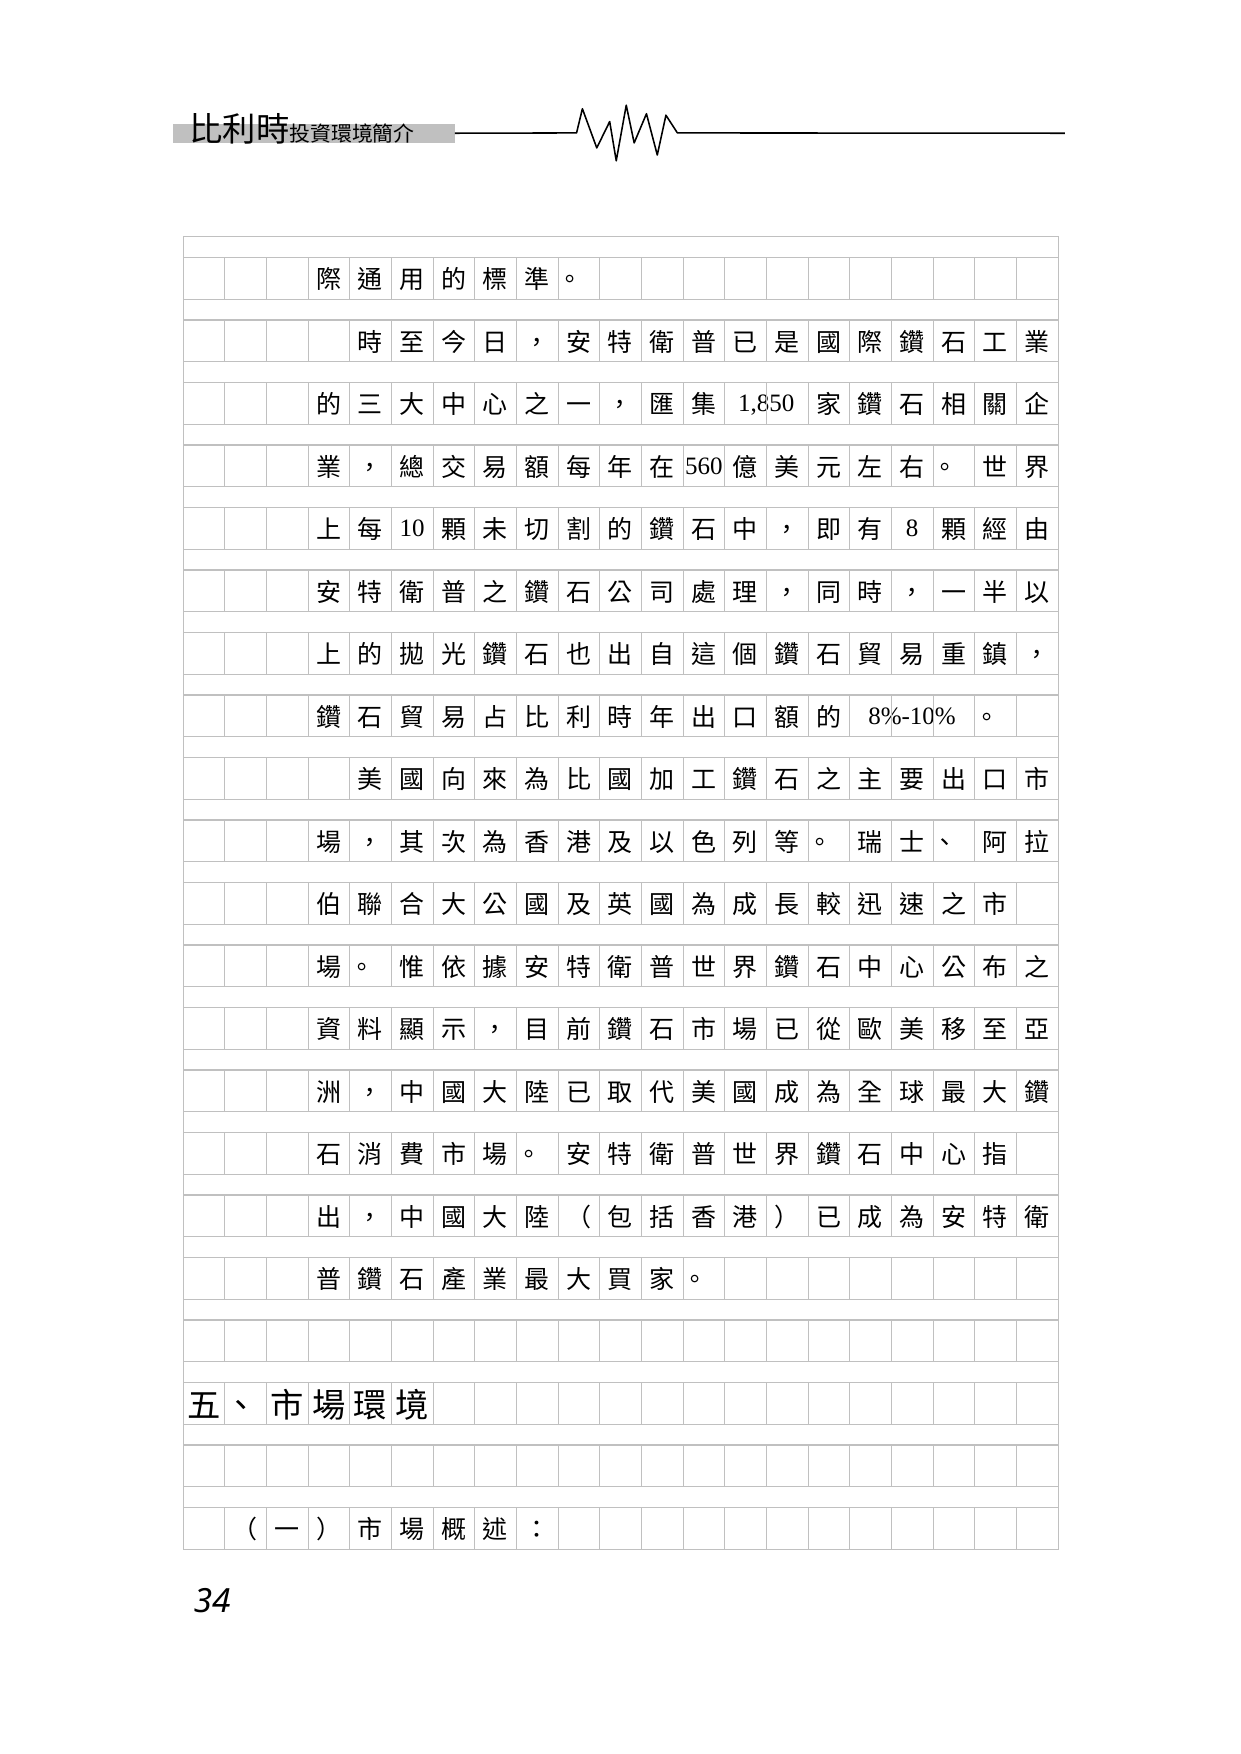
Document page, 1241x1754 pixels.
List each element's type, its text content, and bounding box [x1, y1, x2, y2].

text 石 [809, 946, 849, 986]
text 惟 [392, 946, 433, 986]
text 要 [892, 758, 933, 799]
text [207, 1508, 224, 1549]
text 境 [392, 1383, 433, 1424]
text 已 [809, 1196, 849, 1236]
text 伯 [309, 883, 349, 924]
text 據 [475, 946, 516, 986]
text 市 [350, 1508, 391, 1549]
text ， [350, 1196, 391, 1236]
text （ [225, 1508, 266, 1549]
text 時至今日，安特衛普已是國際鑽石工業的三大中心之一，匯集1,850家鑽石相關企業，總交易額每年在560億美元左右。世界上每10顆未切割的鑽石中，即有8顆經由安特衛普之鑽石公司處理，同時，一半以上的拋光鑽石也出自這個鑽石貿易重鎮，鑽石貿易占比利時年出口額的8%-10%。 [281, 675, 1058, 694]
text 示 [434, 1008, 474, 1049]
text [850, 1508, 891, 1549]
text 市 [434, 1133, 474, 1174]
text 鑽 [767, 946, 808, 986]
text [892, 1383, 933, 1424]
text 包 [600, 1196, 641, 1236]
text [725, 1383, 766, 1424]
text 鑽 [350, 1258, 391, 1299]
text 衛 [600, 946, 641, 986]
text 國 [642, 883, 683, 924]
text 。 [350, 946, 391, 986]
text 成 [725, 883, 766, 924]
text 市 [975, 883, 1016, 924]
text 鑽 [725, 758, 766, 799]
text 目 [517, 1008, 558, 1049]
text 料 [350, 1008, 391, 1049]
text 衛 [1017, 1196, 1058, 1236]
text 鑽 [809, 1133, 849, 1174]
text 陸 [517, 1196, 558, 1236]
text 消 [350, 1133, 391, 1174]
text 亞 [1017, 1008, 1058, 1049]
text 時至今日，安特衛普已是國際鑽石工業的三大中心之一，匯集1,850家鑽石相關企業，總交易額每年在560億美元左右。世界上每10顆未切割的鑽石中，即有8顆經由安特衛普之鑽石公司處理，同時，一半以上的拋光鑽石也出自這個鑽石貿易重鎮，鑽石貿易占比利時年出口額的8%-10%。 [281, 612, 1058, 632]
text 公 [475, 883, 516, 924]
text 瑞 [850, 821, 891, 861]
text 顯 [392, 1008, 433, 1049]
text [684, 1508, 724, 1549]
text 市 [1017, 758, 1058, 799]
text 速 [892, 883, 933, 924]
text 士 [892, 821, 933, 861]
text 。 [684, 1258, 724, 1299]
text [281, 1175, 1058, 1194]
text 、 [934, 821, 974, 861]
text [207, 1487, 1058, 1507]
text 比 [559, 758, 599, 799]
text 陸 [517, 1071, 558, 1111]
text 國 [600, 758, 641, 799]
text 時至今日，安特衛普已是國際鑽石工業的三大中心之一，匯集1,850家鑽石相關企業，總交易額每年在560億美元左右。世界上每10顆未切割的鑽石中，即有8顆經由安特衛普之鑽石公司處理，同時，一半以上的拋光鑽石也出自這個鑽石貿易重鎮，鑽石貿易占比利時年出口額的8%-10%。 [281, 487, 1058, 507]
text 聯 [350, 883, 391, 924]
text 心 [892, 946, 933, 986]
text [281, 800, 1058, 819]
text 。 [517, 1133, 558, 1174]
text 概 [434, 1508, 474, 1549]
text 。 [809, 821, 849, 861]
text 中 [892, 1133, 933, 1174]
text 較 [809, 883, 849, 924]
text 國 [434, 1196, 474, 1236]
text [809, 1383, 849, 1424]
text [975, 1383, 1016, 1424]
text 及 [600, 821, 641, 861]
text 市 [267, 1383, 308, 1424]
text 工 [684, 758, 724, 799]
text 長 [767, 883, 808, 924]
text 移 [934, 1008, 974, 1049]
text 美 [684, 1071, 724, 1111]
text 為 [684, 883, 724, 924]
text 國 [434, 1071, 474, 1111]
text 洲 [309, 1071, 349, 1111]
text 安 [559, 1133, 599, 1174]
text [281, 1050, 1058, 1069]
text [517, 1383, 558, 1424]
text 為 [517, 758, 558, 799]
text 已 [767, 1008, 808, 1049]
text 其 [392, 821, 433, 861]
text 場 [309, 946, 349, 986]
text ） [767, 1196, 808, 1236]
text 港 [559, 821, 599, 861]
text 全 [850, 1071, 891, 1111]
text 球 [892, 1071, 933, 1111]
text 及 [559, 883, 599, 924]
text 中 [850, 946, 891, 986]
text 英 [600, 883, 641, 924]
text 之 [809, 758, 849, 799]
text 特 [600, 1133, 641, 1174]
text 市 [684, 1008, 724, 1049]
text 特 [559, 946, 599, 986]
text 鑽 [1017, 1071, 1058, 1111]
text [281, 862, 1058, 882]
text [725, 1508, 766, 1549]
text 時至今日，安特衛普已是國際鑽石工業的三大中心之一，匯集1,850家鑽石相關企業，總交易額每年在560億美元左右。世界上每10顆未切割的鑽石中，即有8顆經由安特衛普之鑽石公司處理，同時，一半以上的拋光鑽石也出自這個鑽石貿易重鎮，鑽石貿易占比利時年出口額的8%-10%。 [281, 362, 1058, 382]
text [600, 1508, 641, 1549]
text 衛 [642, 1133, 683, 1174]
text [281, 1112, 1058, 1132]
text [892, 1508, 933, 1549]
text 美 [350, 758, 391, 799]
text [684, 1383, 724, 1424]
text 世 [725, 1133, 766, 1174]
text 以 [642, 821, 683, 861]
text 香 [684, 1196, 724, 1236]
text 之 [934, 883, 974, 924]
text 來 [475, 758, 516, 799]
text 業 [475, 1258, 516, 1299]
text 鑽 [600, 1008, 641, 1049]
text 向 [434, 758, 474, 799]
text 最 [517, 1258, 558, 1299]
text 口 [975, 758, 1016, 799]
text 場 [392, 1508, 433, 1549]
text 之 [1017, 946, 1058, 986]
text 石 [642, 1008, 683, 1049]
text [1017, 1508, 1058, 1549]
text 石 [309, 1133, 349, 1174]
text [975, 1508, 1016, 1549]
text 時至今日，安特衛普已是國際鑽石工業的三大中心之一，匯集1,850家鑽石相關企業，總交易額每年在560億美元左右。世界上每10顆未切割的鑽石中，即有8顆經由安特衛普之鑽石公司處理，同時，一半以上的拋光鑽石也出自這個鑽石貿易重鎮，鑽石貿易占比利時年出口額的8%-10%。 [281, 300, 1058, 319]
text 普 [309, 1258, 349, 1299]
text 安 [934, 1196, 974, 1236]
text [184, 1362, 1058, 1382]
text [809, 1508, 849, 1549]
text 阿 [975, 821, 1016, 861]
text 括 [642, 1196, 683, 1236]
text [559, 1383, 599, 1424]
text 大 [434, 883, 474, 924]
text ， [350, 1071, 391, 1111]
text （ [559, 1196, 599, 1236]
text [1017, 1383, 1058, 1424]
text 拉 [1017, 821, 1058, 861]
text 石 [767, 758, 808, 799]
text ， [350, 821, 391, 861]
text 依 [434, 946, 474, 986]
text [559, 1508, 599, 1549]
text 國 [725, 1071, 766, 1111]
text 為 [475, 821, 516, 861]
text 一 [267, 1508, 308, 1549]
text 前 [559, 1008, 599, 1049]
text ： [517, 1508, 558, 1549]
text 國 [392, 758, 433, 799]
text 港 [725, 1196, 766, 1236]
text 中 [392, 1071, 433, 1111]
text 中 [392, 1196, 433, 1236]
text 歐 [850, 1008, 891, 1049]
text [767, 1383, 808, 1424]
text 主 [850, 758, 891, 799]
text 合 [392, 883, 433, 924]
text 為 [892, 1196, 933, 1236]
text ） [309, 1508, 349, 1549]
text 界 [767, 1133, 808, 1174]
text 成 [850, 1196, 891, 1236]
text 大 [475, 1071, 516, 1111]
text 場 [725, 1008, 766, 1049]
text 場 [309, 1383, 349, 1424]
text 安 [517, 946, 558, 986]
text 世 [684, 946, 724, 986]
text 大 [975, 1071, 1016, 1111]
text 色 [684, 821, 724, 861]
text 、 [225, 1383, 266, 1424]
text 普 [684, 1133, 724, 1174]
text 費 [392, 1133, 433, 1174]
text [434, 1383, 474, 1424]
text [934, 1508, 974, 1549]
text [281, 987, 1058, 1007]
text 已 [559, 1071, 599, 1111]
text 環 [350, 1383, 391, 1424]
text 述 [475, 1508, 516, 1549]
text 資 [309, 1008, 349, 1049]
text [934, 1383, 974, 1424]
text 公 [934, 946, 974, 986]
text 等 [767, 821, 808, 861]
text 取 [600, 1071, 641, 1111]
text 家 [642, 1258, 683, 1299]
text 出 [934, 758, 974, 799]
text [281, 925, 1058, 944]
text 大 [559, 1258, 599, 1299]
text [642, 1508, 683, 1549]
text [600, 1383, 641, 1424]
text 從 [809, 1008, 849, 1049]
text 迅 [850, 883, 891, 924]
text 布 [975, 946, 1016, 986]
text 國 [517, 883, 558, 924]
text 石 [392, 1258, 433, 1299]
text [642, 1383, 683, 1424]
text ， [475, 1008, 516, 1049]
text 出 [309, 1196, 349, 1236]
text [767, 1508, 808, 1549]
text 產 [434, 1258, 474, 1299]
text 最 [934, 1071, 974, 1111]
text 場 [309, 821, 349, 861]
text 次 [434, 821, 474, 861]
text 時至今日，安特衛普已是國際鑽石工業的三大中心之一，匯集1,850家鑽石相關企業，總交易額每年在560億美元左右。世界上每10顆未切割的鑽石中，即有8顆經由安特衛普之鑽石公司處理，同時，一半以上的拋光鑽石也出自這個鑽石貿易重鎮，鑽石貿易占比利時年出口額的8%-10%。 [281, 425, 1058, 444]
text 大 [475, 1196, 516, 1236]
text 心 [934, 1133, 974, 1174]
text 列 [725, 821, 766, 861]
text 石 [850, 1133, 891, 1174]
text 香 [517, 821, 558, 861]
text 指 [975, 1133, 1016, 1174]
text 比國荷語區安特衛普市有「世界鑽石之都」之稱，其鑽石業的繁榮始於15世紀。隨著當地的鑽石工藝漸趨成熟，於16世紀時更發展出把鑽石切割成上33面下24面的獨有技術，安特衛普從此一躍成為鑽石加工重鎮，這種獨特的切割方法後來成為國際通用的標準。 [281, 237, 1058, 257]
text 特 [975, 1196, 1016, 1236]
text 至 [975, 1008, 1016, 1049]
text [281, 1237, 1058, 1257]
text [281, 737, 1058, 757]
text [475, 1383, 516, 1424]
text 為 [809, 1071, 849, 1111]
text 時至今日，安特衛普已是國際鑽石工業的三大中心之一，匯集1,850家鑽石相關企業，總交易額每年在560億美元左右。世界上每10顆未切割的鑽石中，即有8顆經由安特衛普之鑽石公司處理，同時，一半以上的拋光鑽石也出自這個鑽石貿易重鎮，鑽石貿易占比利時年出口額的8%-10%。 [281, 550, 1058, 569]
text 美 [892, 1008, 933, 1049]
text [850, 1383, 891, 1424]
text 場 [475, 1133, 516, 1174]
text 買 [600, 1258, 641, 1299]
text 代 [642, 1071, 683, 1111]
text 界 [725, 946, 766, 986]
text 五 [184, 1383, 224, 1424]
text 成 [767, 1071, 808, 1111]
text 加 [642, 758, 683, 799]
text 普 [642, 946, 683, 986]
